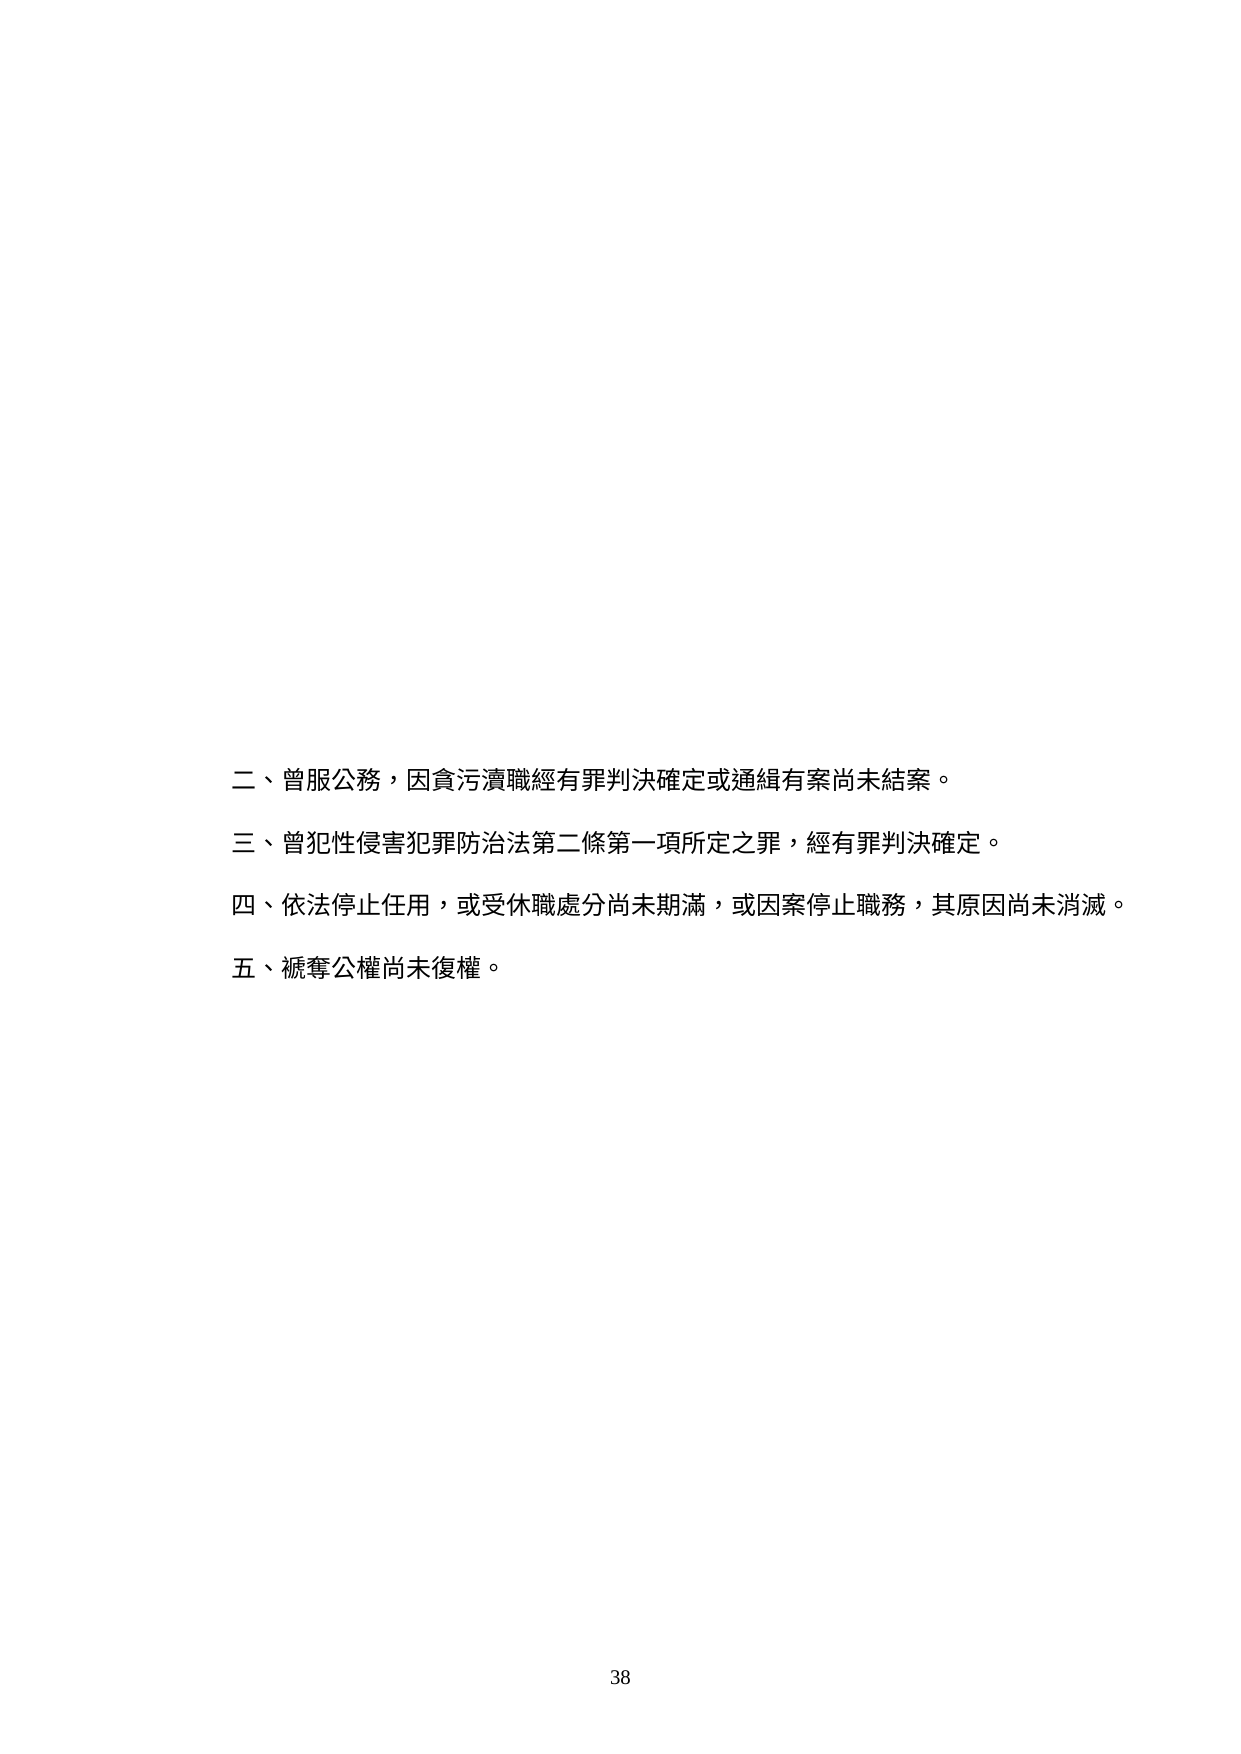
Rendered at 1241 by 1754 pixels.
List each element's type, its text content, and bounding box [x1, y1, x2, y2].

text 三、曾犯性侵害犯罪防治法第二條第一項所定之罪，經有罪判決確定。 [231, 800, 1134, 862]
text 四、依法停止任用，或受休職處分尚未期滿，或因案停止職務，其原因尚未消滅。 [231, 862, 1134, 925]
text 五、褫奪公權尚未復權。 [231, 925, 1134, 987]
text 二、曾服公務，因貪污瀆職經有罪判決確定或通緝有案尚未結案。 [231, 737, 1134, 800]
